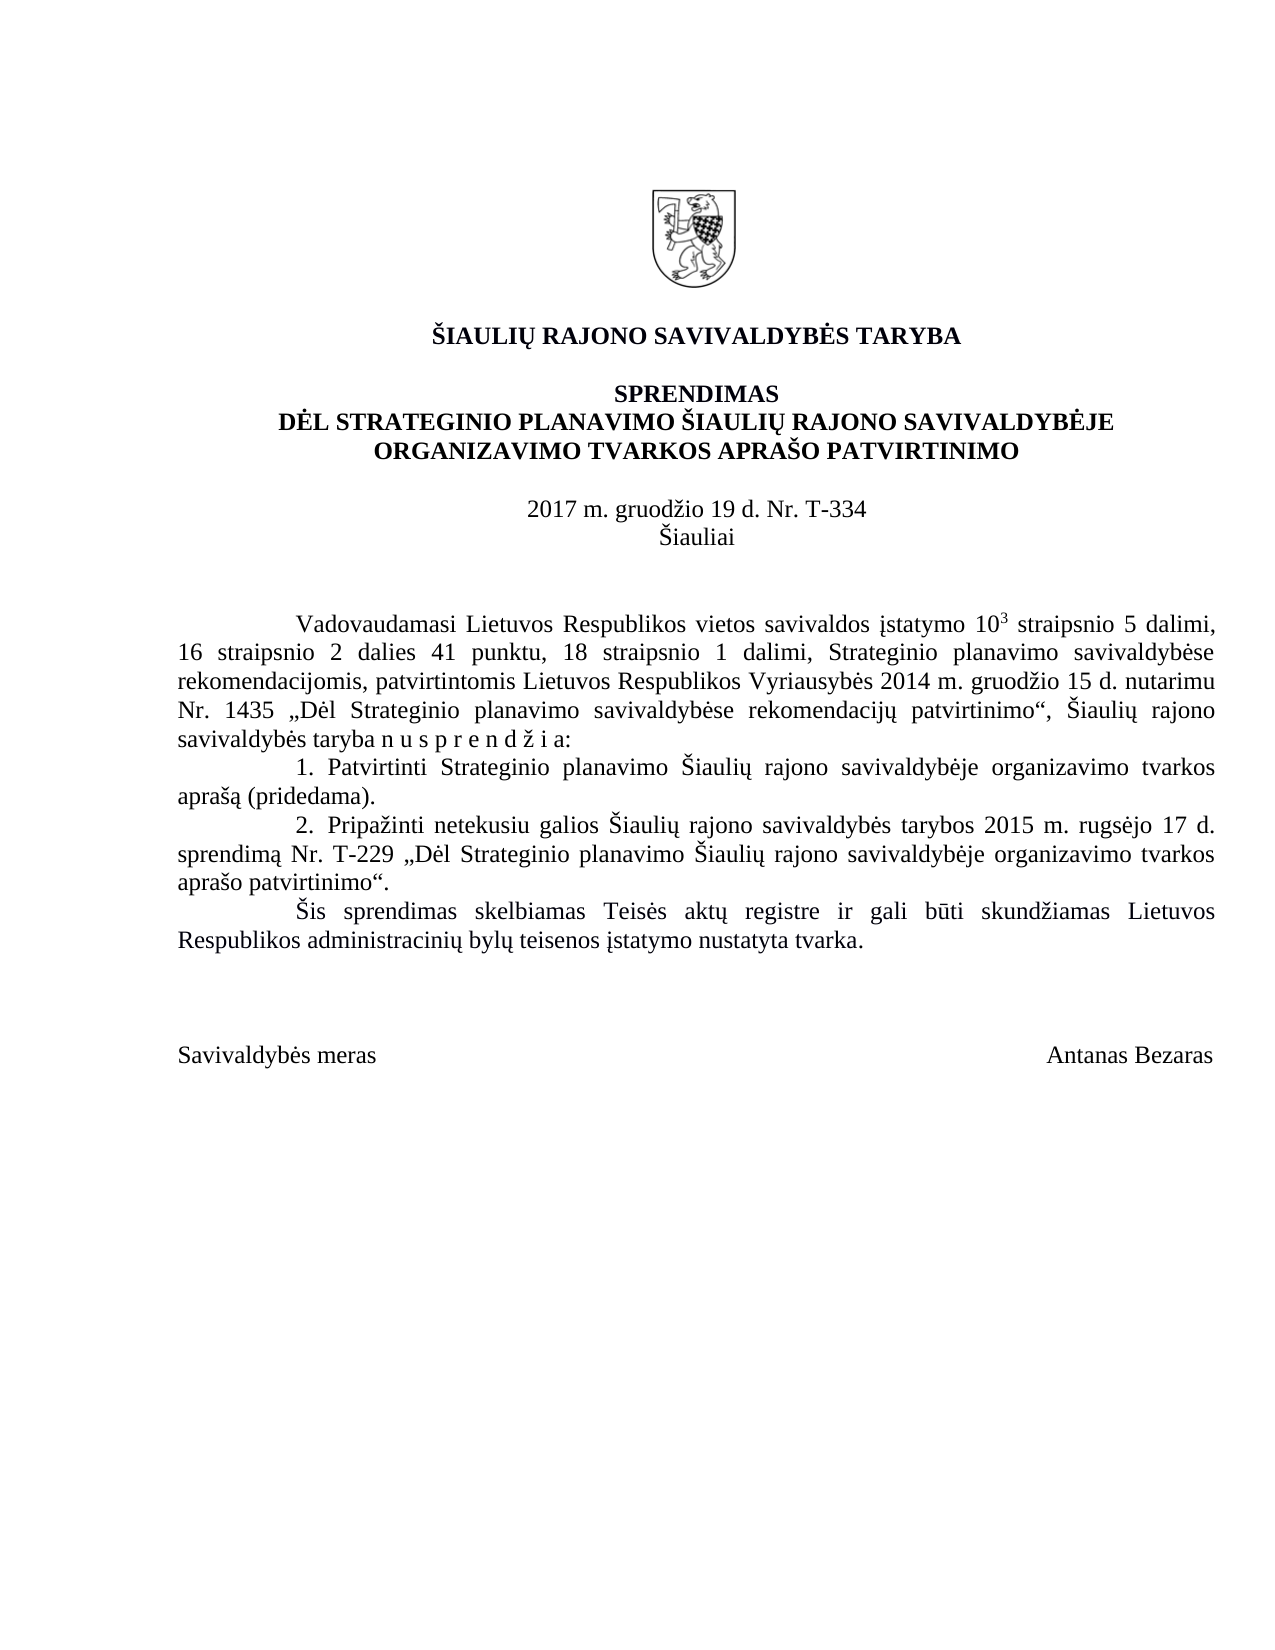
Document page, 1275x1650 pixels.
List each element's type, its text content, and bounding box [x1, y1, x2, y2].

text Šis sprendimas skelbiamas Teisės aktų registre ir gali būti skundžiamas Lietuvos Respublikos administracinių bylų teisenos įstatymo nustatyta tvarka. [177, 896, 1216, 954]
text Vadovaudamasi Lietuvos Respublikos vietos savivaldos įstatymo 103 straipsnio 5 dalimi, 16 straipsnio 2 dalies 41 punktu, 18 straipsnio 1 dalimi, Strateginio planavimo savivaldybėse rekomendacijomis, patvirtintomis Lietuvos Respublikos Vyriausybės 2014 m. gruodžio 15 d. nutarimu Nr. 1435 „Dėl Strateginio planavimo savivaldybėse rekomendacijų patvirtinimo“, Šiaulių rajono savivaldybės taryba n u s p r e n d ž i a: [177, 609, 1216, 752]
text Savivaldybės meras Antanas Bezaras [177, 1040, 1216, 1069]
text SPRENDIMAS [177, 379, 1216, 407]
text 2017 m. gruodžio 19 d. Nr. T-334 [177, 494, 1216, 522]
text 1. Patvirtinti Strateginio planavimo Šiaulių rajono savivaldybėje organizavimo tvarkos aprašą (pridedama). [177, 752, 1216, 810]
text Šiauliai [177, 522, 1216, 551]
text ŠIAULIŲ RAJONO SAVIVALDYBĖS TARYBA [177, 321, 1216, 350]
text 2. Pripažinti netekusiu galios Šiaulių rajono savivaldybės tarybos 2015 m. rugsėjo 17 d. sprendimą Nr. T-229 „Dėl Strateginio planavimo Šiaulių rajono savivaldybėje organizavimo tvarkos aprašo patvirtinimo“. [177, 810, 1216, 896]
text DĖL STRATEGINIO PLANAVIMO ŠIAULIŲ RAJONO SAVIVALDYBĖJE ORGANIZAVIMO TVARKOS APRAŠO PATVIRTINIMO [177, 407, 1216, 465]
